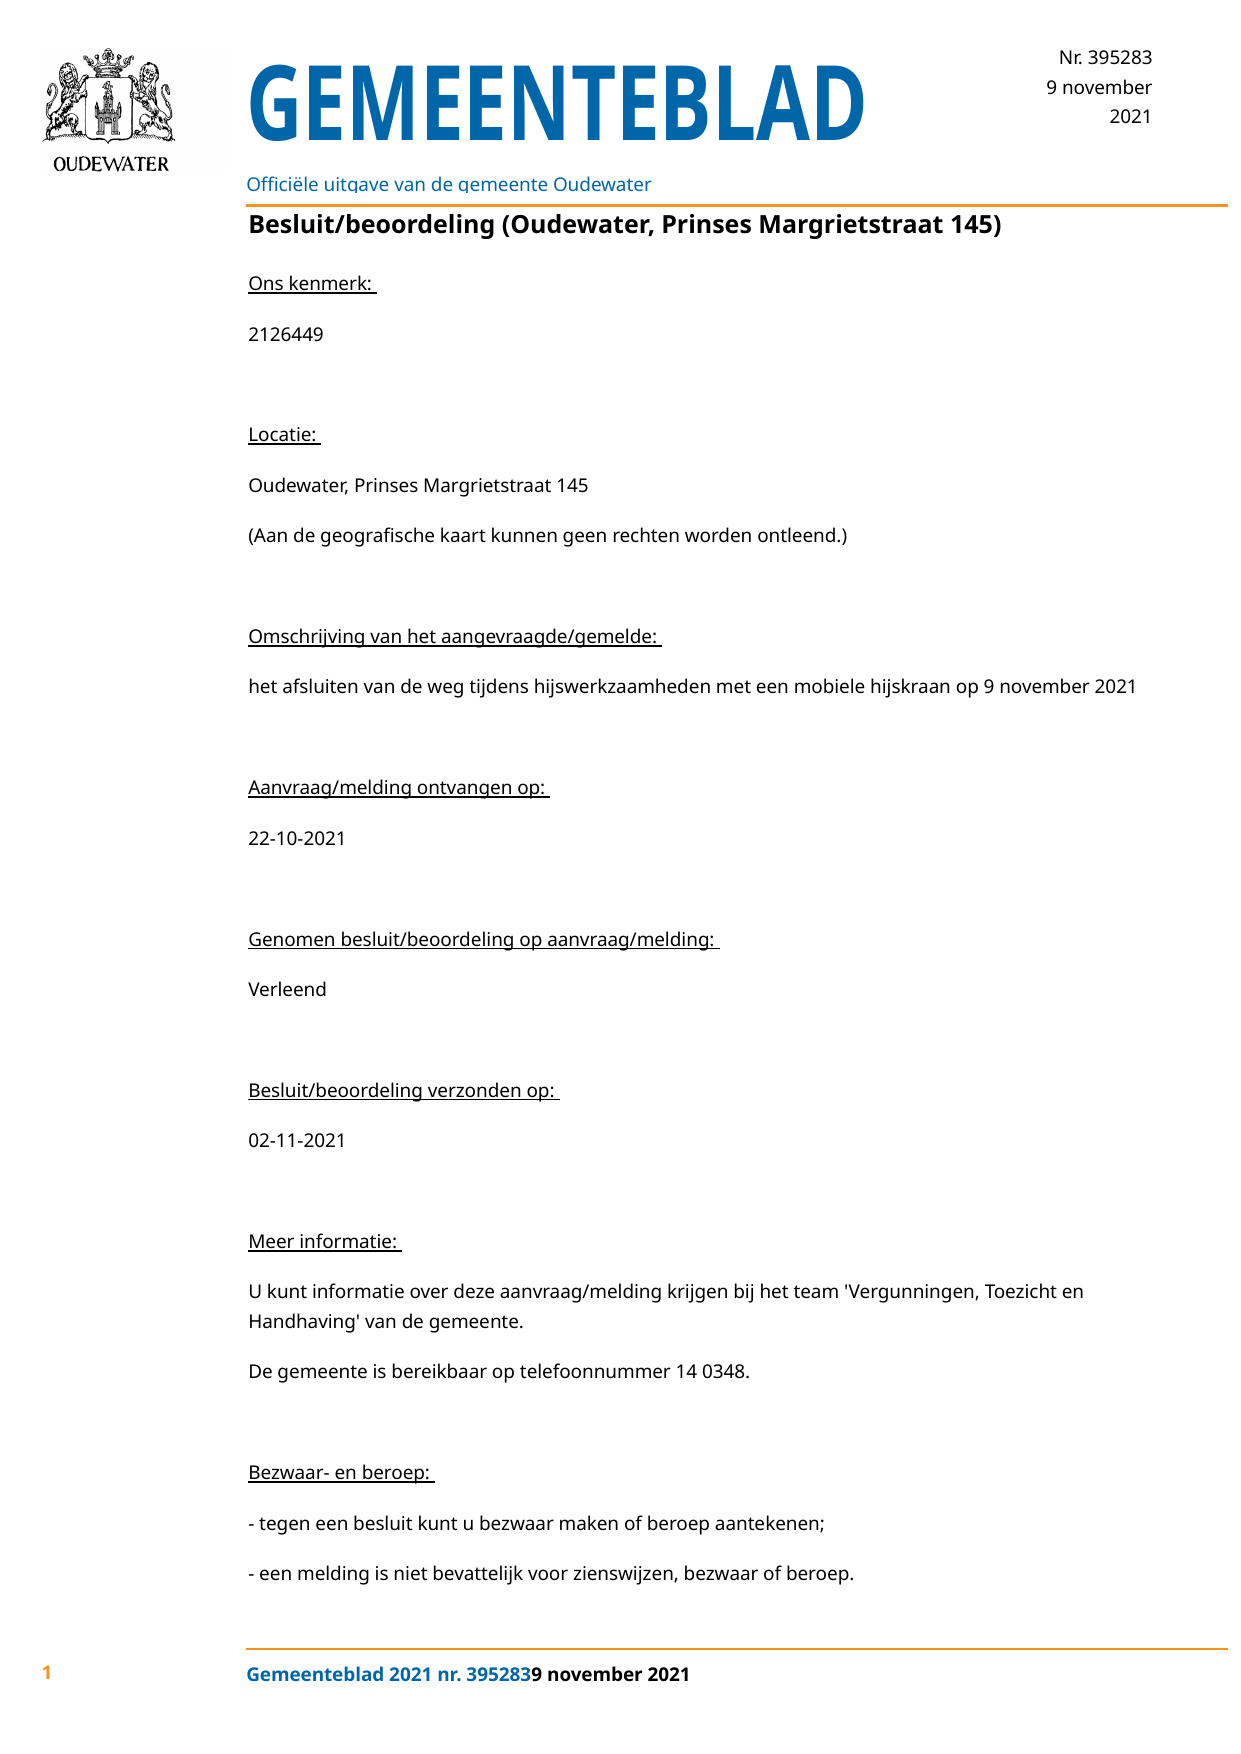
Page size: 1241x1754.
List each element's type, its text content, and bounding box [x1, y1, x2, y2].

text Omschrijving van het aangevraagde/gemelde: [248, 623, 1152, 649]
text Aanvraag/melding ontvangen op: [248, 774, 1152, 800]
text Ons kenmerk: [248, 270, 1152, 296]
text Verleend [248, 976, 1152, 1002]
text Genomen besluit/beoordeling op aanvraag/melding: [248, 926, 1152, 951]
text (Aan de geografische kaart kunnen geen rechten worden ontleend.) [248, 522, 1152, 548]
picture [41, 47, 231, 172]
text Meer informatie: [248, 1228, 1152, 1254]
text het afsluiten van de weg tijdens hijswerkzaamheden met een mobiele hijskraan op 9 november 2021 [248, 674, 1152, 699]
text 2126449 [248, 321, 1152, 346]
text Besluit/beoordeling (Oudewater, Prinses Margrietstraat 145) [248, 207, 1152, 241]
text Besluit/beoordeling verzonden op: [248, 1077, 1152, 1103]
text De gemeente is bereikbaar op telefoonnummer 14 0348. [248, 1359, 1152, 1384]
text 22-10-2021 [248, 825, 1152, 851]
text - tegen een besluit kunt u bezwaar maken of beroep aantekenen; [248, 1510, 1152, 1536]
text - een melding is niet bevattelijk voor zienswijzen, bezwaar of beroep. [248, 1560, 1152, 1586]
text Oudewater, Prinses Margrietstraat 145 [248, 472, 1152, 498]
text U kunt informatie over deze aanvraag/melding krijgen bij het team 'Vergunningen, Toezicht en Handhaving' van de gemeente. [248, 1279, 1152, 1334]
text Bezwaar- en beroep: [248, 1459, 1152, 1485]
text Locatie: [248, 422, 1152, 447]
text 02-11-2021 [248, 1127, 1152, 1153]
